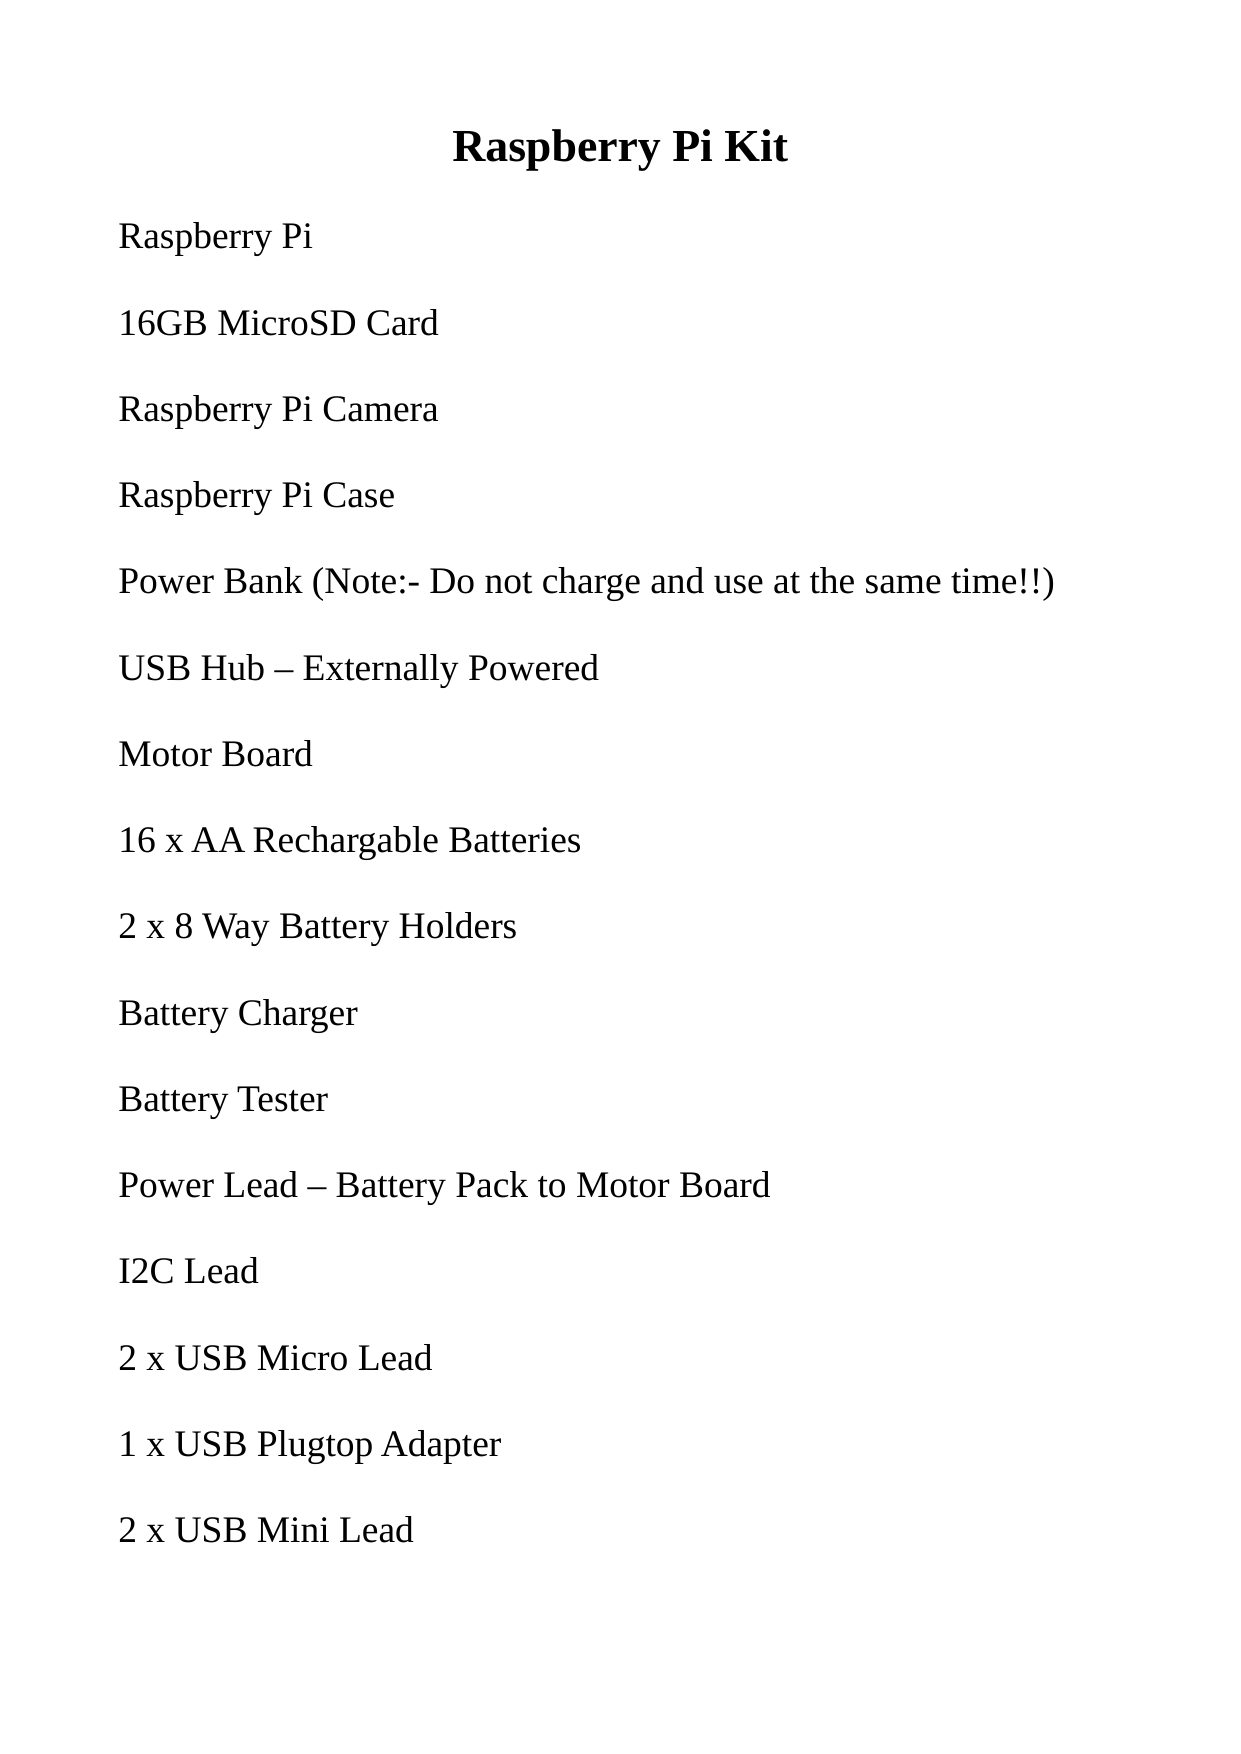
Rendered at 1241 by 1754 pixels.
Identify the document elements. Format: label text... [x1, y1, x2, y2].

text USB Hub – Externally Powered [118, 645, 1122, 688]
text Power Lead – Battery Pack to Motor Board [118, 1163, 1122, 1206]
text Raspberry Pi Camera [118, 386, 1122, 429]
text Battery Tester [118, 1076, 1122, 1119]
text 2 x USB Mini Lead [118, 1508, 1122, 1551]
text Motor Board [118, 731, 1122, 774]
text 1 x USB Plugtop Adapter [118, 1421, 1122, 1464]
text 2 x USB Micro Lead [118, 1335, 1122, 1378]
text Raspberry Pi Case [118, 473, 1122, 516]
text I2C Lead [118, 1249, 1122, 1292]
text 16GB MicroSD Card [118, 300, 1122, 343]
text 16 x AA Rechargable Batteries [118, 818, 1122, 861]
text 2 x 8 Way Battery Holders [118, 904, 1122, 947]
text Raspberry Pi [118, 214, 1122, 257]
text Battery Charger [118, 990, 1122, 1033]
text Raspberry Pi Kit [118, 118, 1122, 171]
text Power Bank (Note:- Do not charge and use at the same time!!) [118, 559, 1122, 602]
